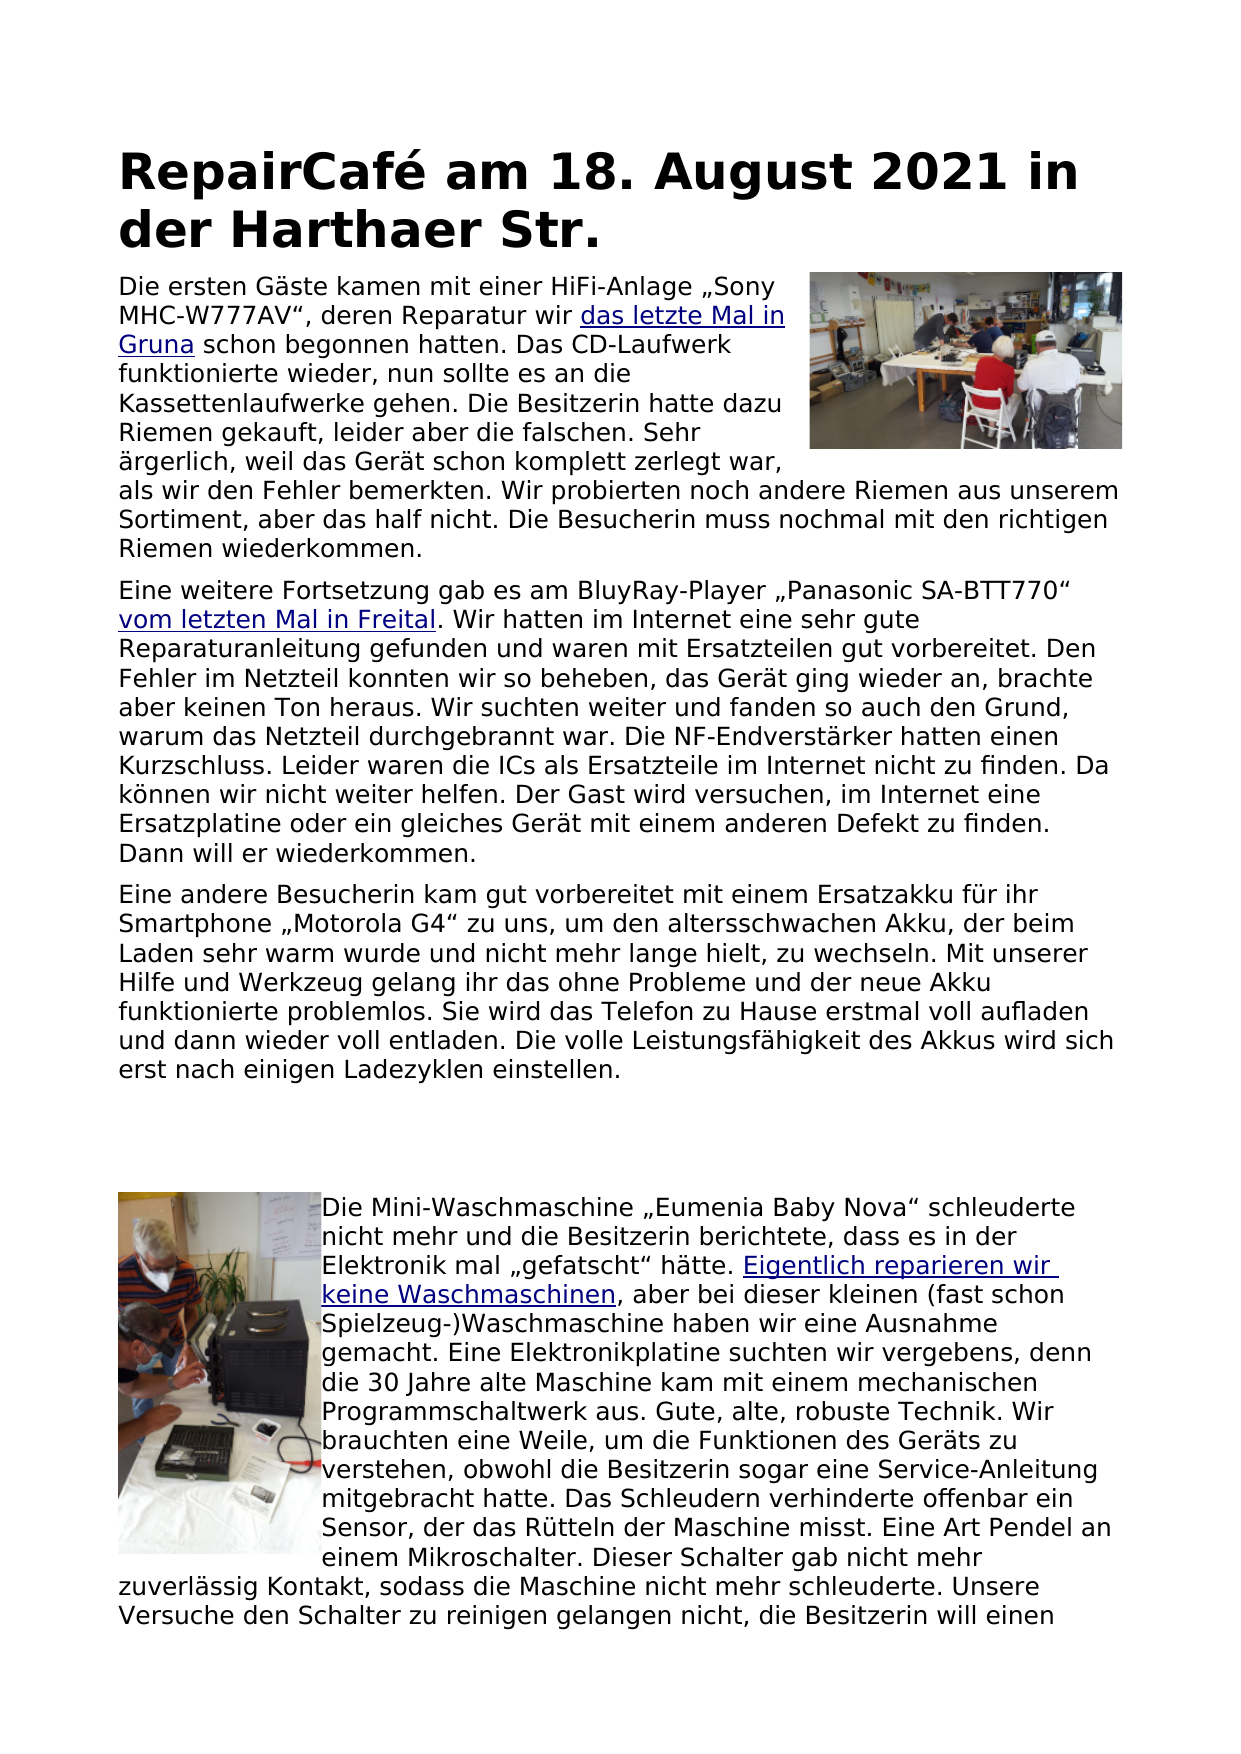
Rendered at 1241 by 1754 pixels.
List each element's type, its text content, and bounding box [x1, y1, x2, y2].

subtitle RepairCafé am 18. August 2021 in der Harthaer Str. [118, 143, 1122, 259]
picture [809, 272, 1123, 449]
text Die ersten Gäste kamen mit einer HiFi-Anlage „Sony MHC-W777AV“, deren Reparatur wir das letzte Mal in Gruna schon begonnen hatten. Das CD-Laufwerk funktionierte wieder, nun sollte es an die Kassettenlaufwerke gehen. Die Besitzerin hatte dazu Riemen gekauft, leider aber die falschen. Sehr ärgerlich, weil das Gerät schon komplett zerlegt war, als wir den Fehler bemerkten. Wir probierten noch andere Riemen aus unserem Sortiment, aber das half nicht. Die Besucherin muss nochmal mit den richtigen Riemen wiederkommen. [118, 272, 1122, 564]
picture [118, 1192, 322, 1554]
text Die Mini-Waschmaschine „Eumenia Baby Nova“ schleuderte nicht mehr und die Besitzerin berichtete, dass es in der Elektronik mal „gefatscht“ hätte. Eigentlich reparieren wir keine Waschmaschinen, aber bei dieser kleinen (fast schon Spielzeug-)Waschmaschine haben wir eine Ausnahme gemacht. Eine Elektronikplatine suchten wir vergebens, denn die 30 Jahre alte Maschine kam mit einem mechanischen Programmschaltwerk aus. Gute, alte, robuste Technik. Wir brauchten eine Weile, um die Funktionen des Geräts zu verstehen, obwohl die Besitzerin sogar eine Service-Anleitung mitgebracht hatte. Das Schleudern verhinderte offenbar ein Sensor, der das Rütteln der Maschine misst. Eine Art Pendel an einem Mikroschalter. Dieser Schalter gab nicht mehr zuverlässig Kontakt, sodass die Maschine nicht mehr schleuderte. Unsere Versuche den Schalter zu reinigen gelangen nicht, die Besitzerin will einen [118, 1193, 1122, 1630]
text Eine weitere Fortsetzung gab es am BluyRay-Player „Panasonic SA-BTT770“ vom letzten Mal in Freital. Wir hatten im Internet eine sehr gute Reparaturanleitung gefunden und waren mit Ersatzteilen gut vorbereitet. Den Fehler im Netzteil konnten wir so beheben, das Gerät ging wieder an, brachte aber keinen Ton heraus. Wir suchten weiter und fanden so auch den Grund, warum das Netzteil durchgebrannt war. Die NF-Endverstärker hatten einen Kurzschluss. Leider waren die ICs als Ersatzteile im Internet nicht zu finden. Da können wir nicht weiter helfen. Der Gast wird versuchen, im Internet eine Ersatzplatine oder ein gleiches Gerät mit einem anderen Defekt zu finden. Dann will er wiederkommen. [118, 576, 1122, 868]
text Eine andere Besucherin kam gut vorbereitet mit einem Ersatzakku für ihr Smartphone „Motorola G4“ zu uns, um den altersschwachen Akku, der beim Laden sehr warm wurde und nicht mehr lange hielt, zu wechseln. Mit unserer Hilfe und Werkzeug gelang ihr das ohne Probleme und der neue Akku funktionierte problemlos. Sie wird das Telefon zu Hause erstmal voll aufladen und dann wieder voll entladen. Die volle Leistungsfähigkeit des Akkus wird sich erst nach einigen Ladezyklen einstellen. [118, 880, 1122, 1084]
